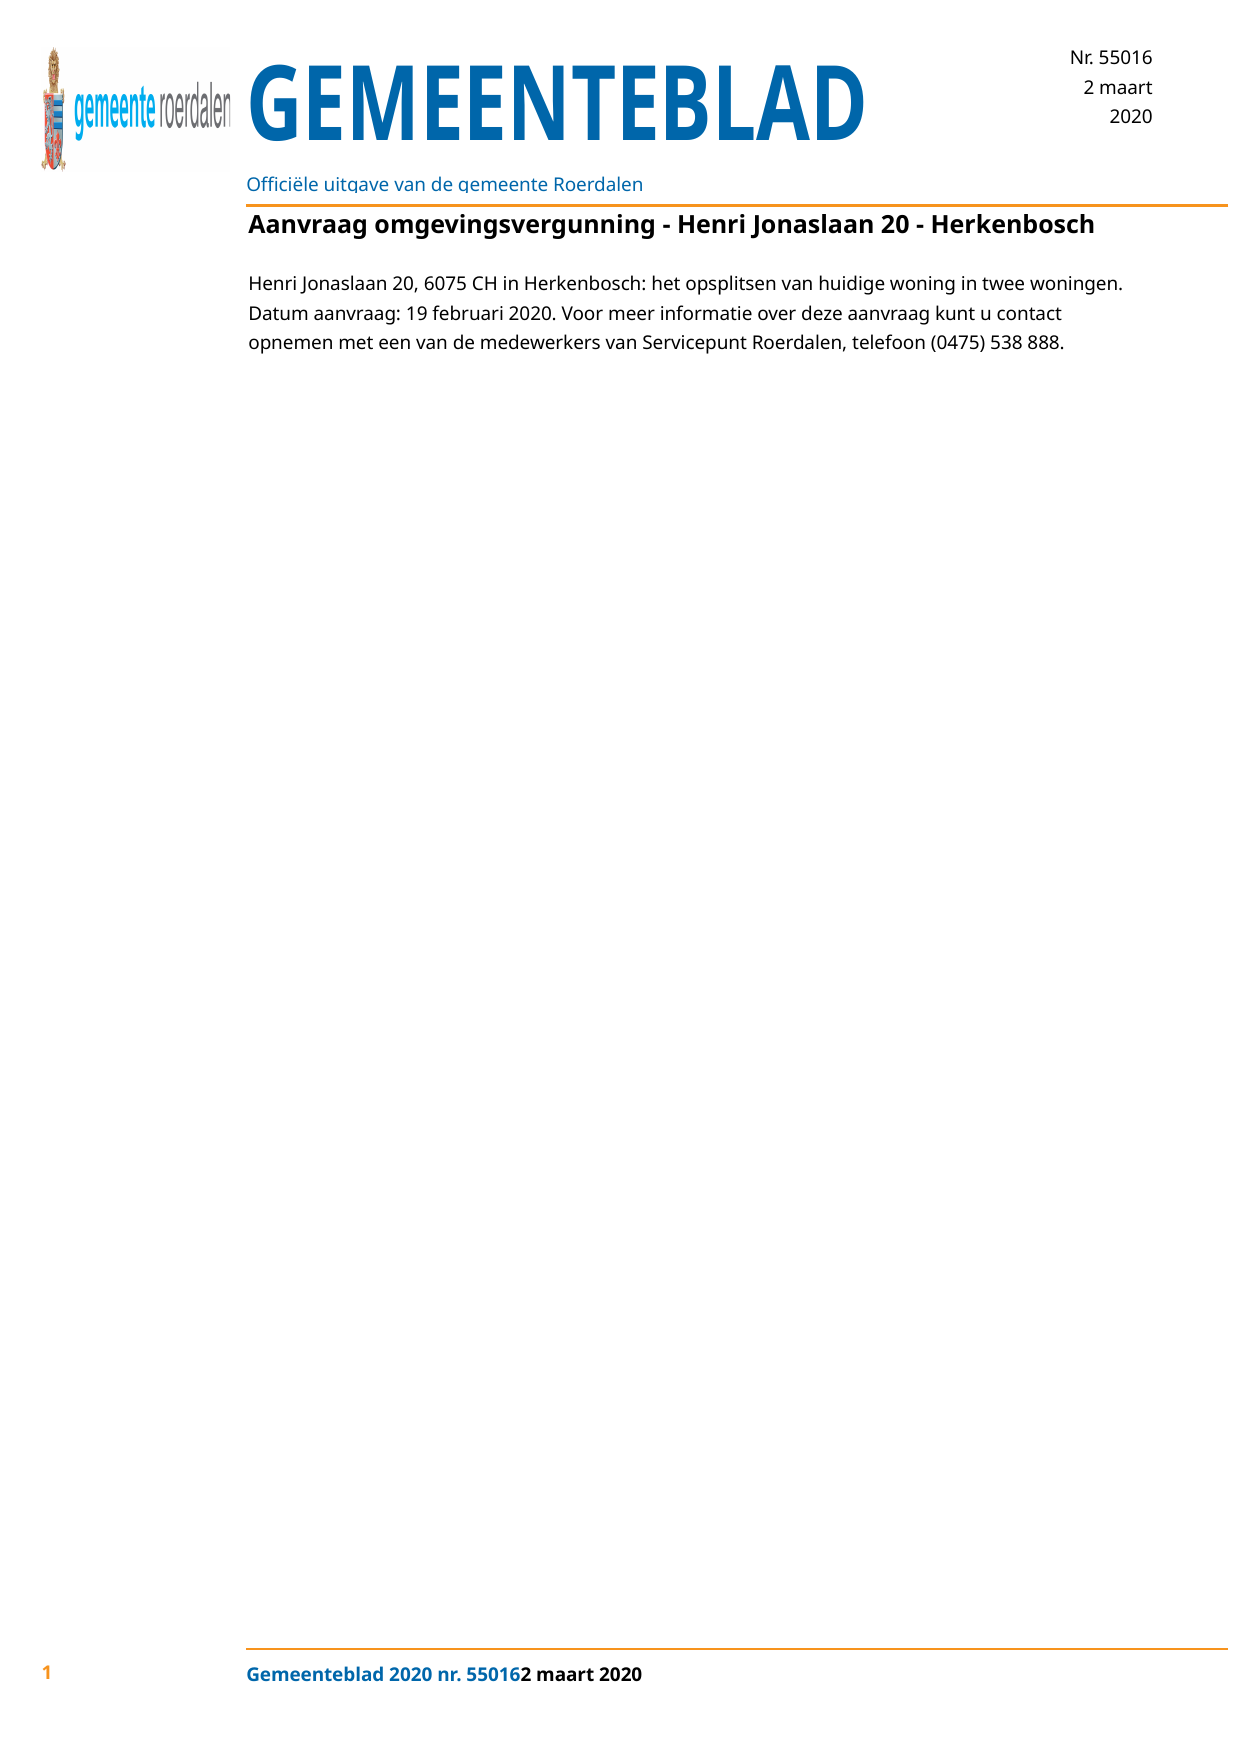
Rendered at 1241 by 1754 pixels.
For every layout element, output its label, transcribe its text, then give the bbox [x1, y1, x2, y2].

text Henri Jonaslaan 20, 6075 CH in Herkenbosch: het opsplitsen van huidige woning in twee woningen. Datum aanvraag: 19 februari 2020. Voor meer informatie over deze aanvraag kunt u contact opnemen met een van de medewerkers van Servicepunt Roerdalen, telefoon (0475) 538 888. [248, 270, 1152, 355]
text Aanvraag omgevingsvergunning - Henri Jonaslaan 20 - Herkenbosch [248, 207, 1152, 241]
picture [41, 47, 231, 172]
